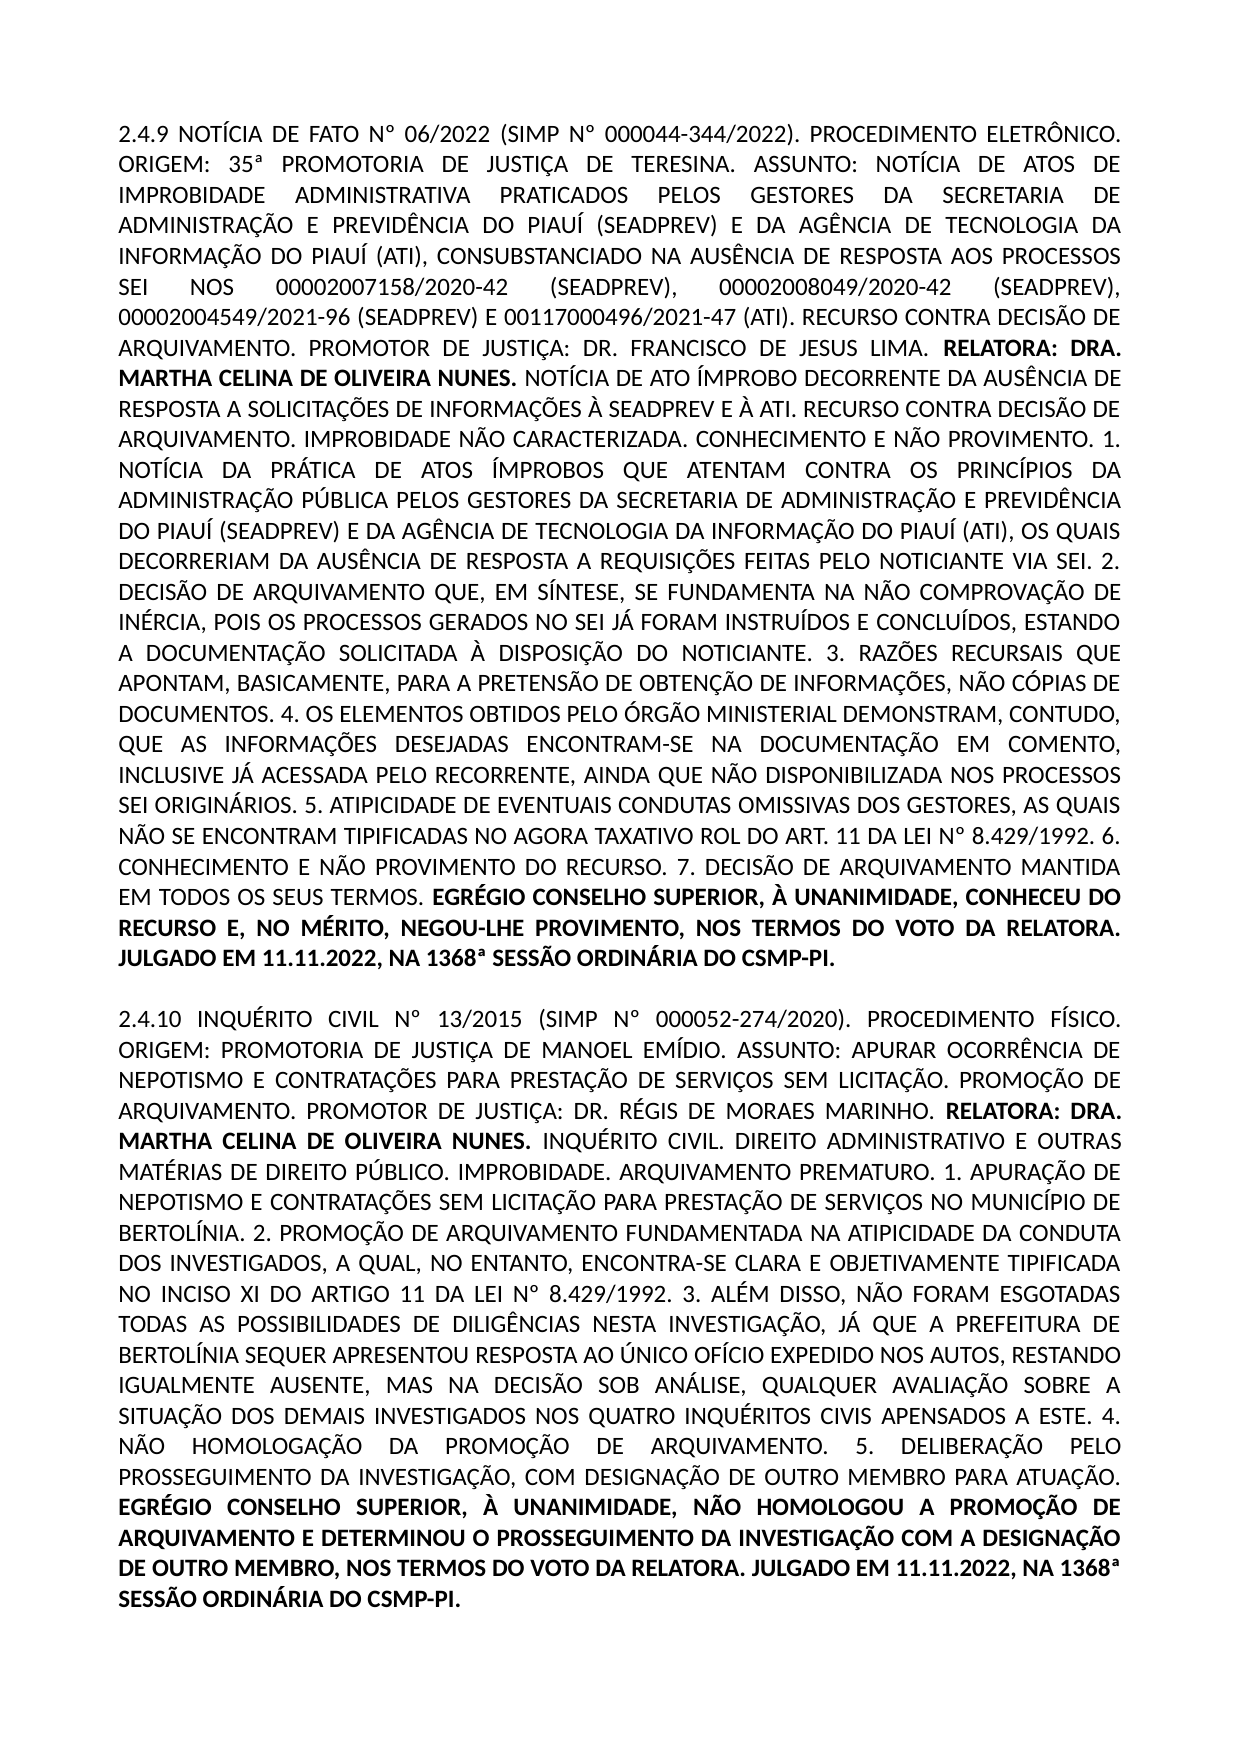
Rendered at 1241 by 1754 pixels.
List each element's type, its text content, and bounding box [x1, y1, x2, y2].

text 2.4.9 NOTÍCIA DE FATO Nº 06/2022 (SIMP Nº 000044-344/2022). PROCEDIMENTO ELETRÔNICO. ORIGEM: 35ª PROMOTORIA DE JUSTIÇA DE TERESINA. ASSUNTO: NOTÍCIA DE ATOS DE IMPROBIDADE ADMINISTRATIVA PRATICADOS PELOS GESTORES DA SECRETARIA DE ADMINISTRAÇÃO E PREVIDÊNCIA DO PIAUÍ (SEADPREV) E DA AGÊNCIA DE TECNOLOGIA DA INFORMAÇÃO DO PIAUÍ (ATI), CONSUBSTANCIADO NA AUSÊNCIA DE RESPOSTA AOS PROCESSOS SEI NOS 00002007158/2020-42 (SEADPREV), 00002008049/2020-42 (SEADPREV), 00002004549/2021-96 (SEADPREV) E 00117000496/2021-47 (ATI). RECURSO CONTRA DECISÃO DE ARQUIVAMENTO. PROMOTOR DE JUSTIÇA: DR. FRANCISCO DE JESUS LIMA. RELATORA: DRA. MARTHA CELINA DE OLIVEIRA NUNES. NOTÍCIA DE ATO ÍMPROBO DECORRENTE DA AUSÊNCIA DE RESPOSTA A SOLICITAÇÕES DE INFORMAÇÕES À SEADPREV E À ATI. RECURSO CONTRA DECISÃO DE ARQUIVAMENTO. IMPROBIDADE NÃO CARACTERIZADA. CONHECIMENTO E NÃO PROVIMENTO. 1. NOTÍCIA DA PRÁTICA DE ATOS ÍMPROBOS QUE ATENTAM CONTRA OS PRINCÍPIOS DA ADMINISTRAÇÃO PÚBLICA PELOS GESTORES DA SECRETARIA DE ADMINISTRAÇÃO E PREVIDÊNCIA DO PIAUÍ (SEADPREV) E DA AGÊNCIA DE TECNOLOGIA DA INFORMAÇÃO DO PIAUÍ (ATI), OS QUAIS DECORRERIAM DA AUSÊNCIA DE RESPOSTA A REQUISIÇÕES FEITAS PELO NOTICIANTE VIA SEI. 2. DECISÃO DE ARQUIVAMENTO QUE, EM SÍNTESE, SE FUNDAMENTA NA NÃO COMPROVAÇÃO DE INÉRCIA, POIS OS PROCESSOS GERADOS NO SEI JÁ FORAM INSTRUÍDOS E CONCLUÍDOS, ESTANDO A DOCUMENTAÇÃO SOLICITADA À DISPOSIÇÃO DO NOTICIANTE. 3. RAZÕES RECURSAIS QUE APONTAM, BASICAMENTE, PARA A PRETENSÃO DE OBTENÇÃO DE INFORMAÇÕES, NÃO CÓPIAS DE DOCUMENTOS. 4. OS ELEMENTOS OBTIDOS PELO ÓRGÃO MINISTERIAL DEMONSTRAM, CONTUDO, QUE AS INFORMAÇÕES DESEJADAS ENCONTRAM-SE NA DOCUMENTAÇÃO EM COMENTO, INCLUSIVE JÁ ACESSADA PELO RECORRENTE, AINDA QUE NÃO DISPONIBILIZADA NOS PROCESSOS SEI ORIGINÁRIOS. 5. ATIPICIDADE DE EVENTUAIS CONDUTAS OMISSIVAS DOS GESTORES, AS QUAIS NÃO SE ENCONTRAM TIPIFICADAS NO AGORA TAXATIVO ROL DO ART. 11 DA LEI Nº 8.429/1992. 6. CONHECIMENTO E NÃO PROVIMENTO DO RECURSO. 7. DECISÃO DE ARQUIVAMENTO MANTIDA EM TODOS OS SEUS TERMOS. EGRÉGIO CONSELHO SUPERIOR, À UNANIMIDADE, conheceu do recurso e, no mérito, negou-lhe provimento, NOS TERMOS DO VOTO Da RELATORa. JULGADO EM 11.11.2022, NA 1368ª SESSÃO ORDINÁRIA DO CSMP-PI. [118, 118, 1122, 973]
text 2.4.10 INQUÉRITO CIVIL Nº 13/2015 (SIMP Nº 000052-274/2020). PROCEDIMENTO FÍSICO. ORIGEM: PROMOTORIA DE JUSTIÇA DE MANOEL EMÍDIO. ASSUNTO: APURAR OCORRÊNCIA DE NEPOTISMO E CONTRATAÇÕES PARA PRESTAÇÃO DE SERVIÇOS SEM LICITAÇÃO. PROMOÇÃO DE ARQUIVAMENTO. PROMOTOR DE JUSTIÇA: DR. RÉGIS DE MORAES MARINHO. RELATORA: DRA. MARTHA CELINA DE OLIVEIRA NUNES. INQUÉRITO CIVIL. DIREITO ADMINISTRATIVO E OUTRAS MATÉRIAS DE DIREITO PÚBLICO. IMPROBIDADE. ARQUIVAMENTO PREMATURO. 1. APURAÇÃO DE NEPOTISMO E CONTRATAÇÕES SEM LICITAÇÃO PARA PRESTAÇÃO DE SERVIÇOS NO MUNICÍPIO DE BERTOLÍNIA. 2. PROMOÇÃO DE ARQUIVAMENTO FUNDAMENTADA NA ATIPICIDADE DA CONDUTA DOS INVESTIGADOS, A QUAL, NO ENTANTO, ENCONTRA-SE CLARA E OBJETIVAMENTE TIPIFICADA NO INCISO XI DO ARTIGO 11 DA LEI Nº 8.429/1992. 3. ALÉM DISSO, NÃO FORAM ESGOTADAS TODAS AS POSSIBILIDADES DE DILIGÊNCIAS NESTA INVESTIGAÇÃO, JÁ QUE A PREFEITURA DE BERTOLÍNIA SEQUER APRESENTOU RESPOSTA AO ÚNICO OFÍCIO EXPEDIDO NOS AUTOS, RESTANDO IGUALMENTE AUSENTE, MAS NA DECISÃO SOB ANÁLISE, QUALQUER AVALIAÇÃO SOBRE A SITUAÇÃO DOS DEMAIS INVESTIGADOS NOS QUATRO INQUÉRITOS CIVIS APENSADOS A ESTE. 4. NÃO HOMOLOGAÇÃO DA PROMOÇÃO DE ARQUIVAMENTO. 5. DELIBERAÇÃO PELO PROSSEGUIMENTO DA INVESTIGAÇÃO, COM DESIGNAÇÃO DE OUTRO MEMBRO PARA ATUAÇÃO. EGRÉGIO CONSELHO SUPERIOR, À UNANIMIDADE, NÃO HOMOLOGOU A PROMOÇÃO DE ARQUIVAMENTO E DETERMINOU O PROSSEGUIMENTO DA INVESTIGAÇÃO COM A DESIGNAÇÃO DE OUTRO MEMBRO, NOS TERMOS DO VOTO Da RELATORa. JULGADO EM 11.11.2022, NA 1368ª SESSÃO ORDINÁRIA DO CSMP-PI. [118, 1003, 1122, 1614]
